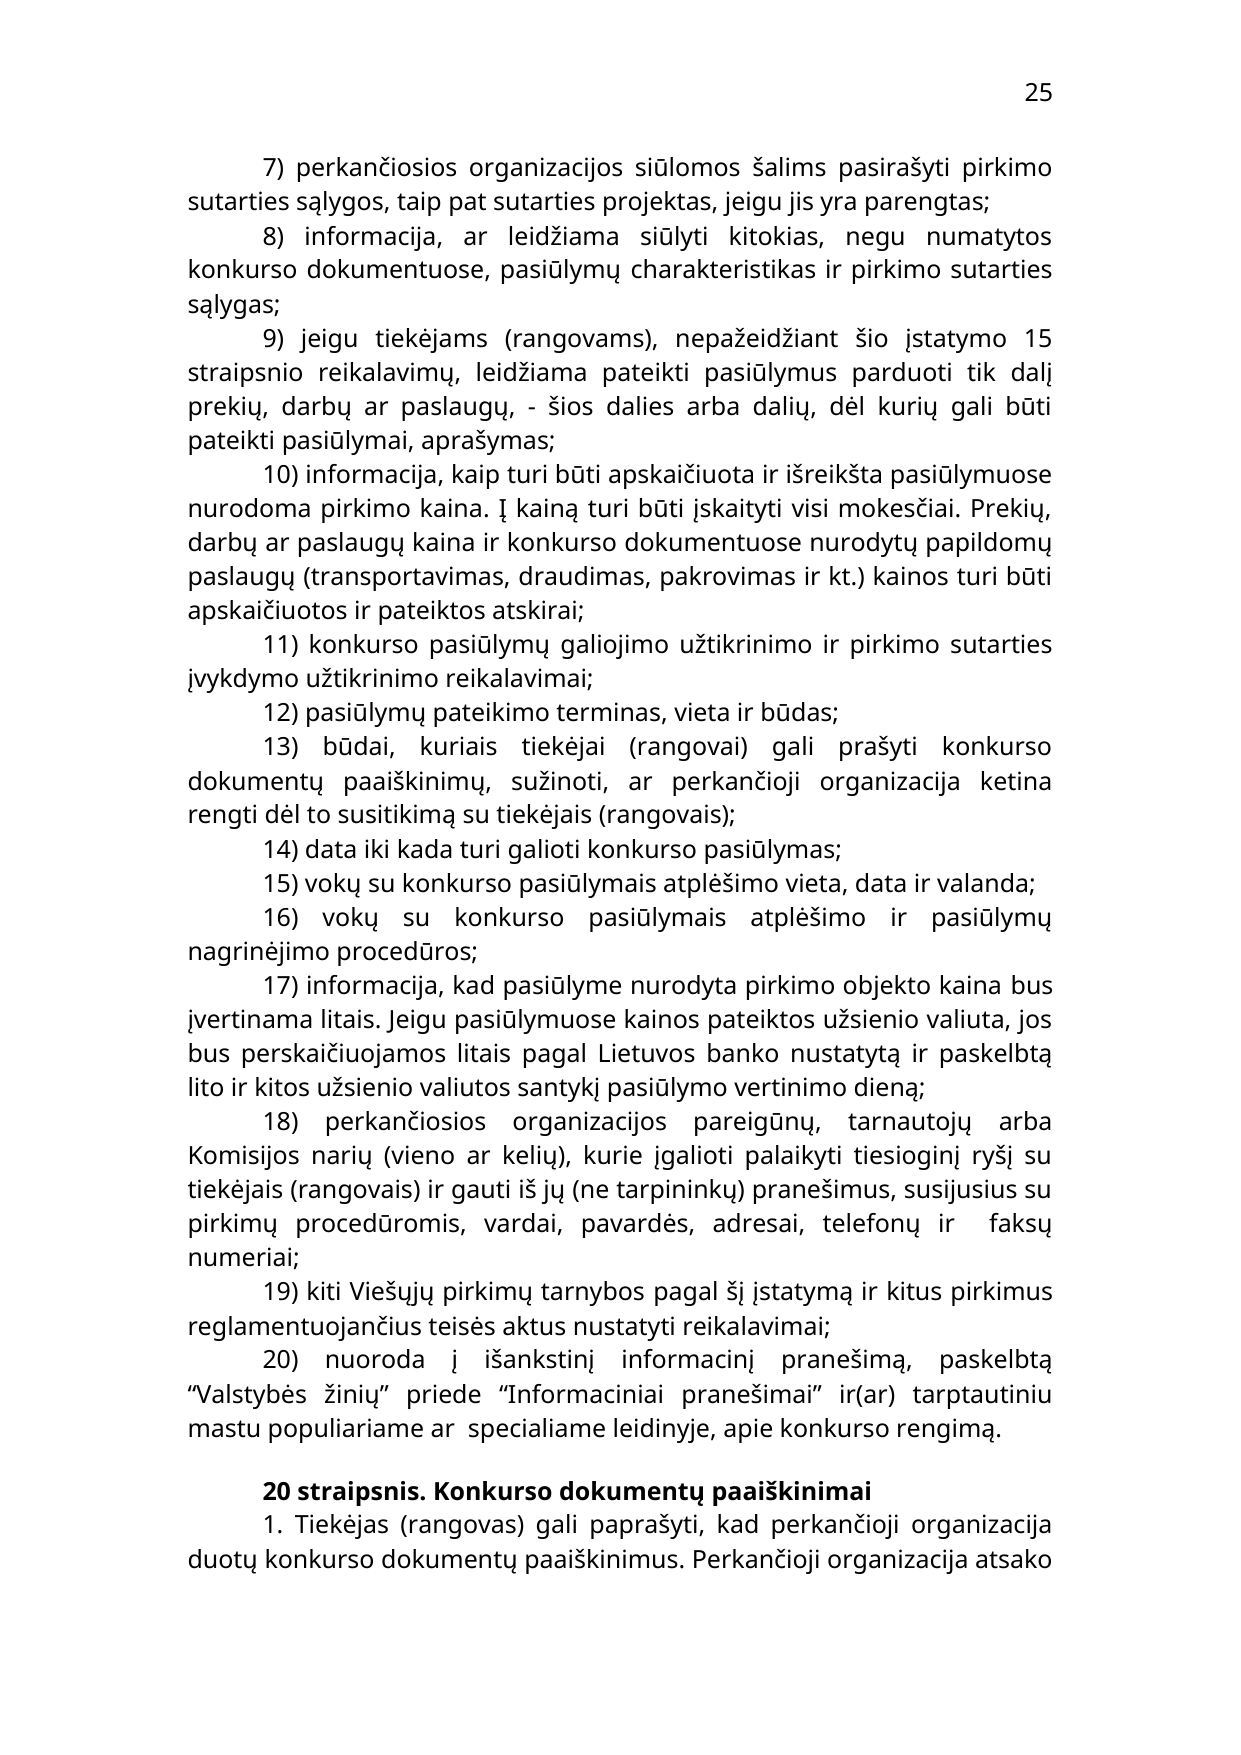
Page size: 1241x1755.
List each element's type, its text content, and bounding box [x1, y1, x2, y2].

text 14) data iki kada turi galioti konkurso pasiūlymas; [187, 831, 1053, 865]
text 1. Tiekėjas (rangovas) gali paprašyti, kad perkančioji organizacija duotų konkurso dokumentų paaiškinimus. Perkančioji organizacija atsako [187, 1507, 1053, 1575]
text 20) nuoroda į išankstinį informacinį pranešimą, paskelbtą “Valstybės žinių” priede “Informaciniai pranešimai” ir(ar) tarptautiniu mastu populiariame ar specialiame leidinyje, apie konkurso rengimą. [187, 1342, 1053, 1444]
text 10) informacija, kaip turi būti apskaičiuota ir išreikšta pasiūlymuose nurodoma pirkimo kaina. Į kainą turi būti įskaityti visi mokesčiai. Prekių, darbų ar paslaugų kaina ir konkurso dokumentuose nurodytų papildomų paslaugų (transportavimas, draudimas, pakrovimas ir kt.) kainos turi būti apskaičiuotos ir pateiktos atskirai; [187, 457, 1053, 627]
text 19) kiti Viešųjų pirkimų tarnybos pagal šį įstatymą ir kitus pirkimus reglamentuojančius teisės aktus nustatyti reikalavimai; [187, 1274, 1053, 1342]
text 7) perkančiosios organizacijos siūlomos šalims pasirašyti pirkimo sutarties sąlygos, taip pat sutarties projektas, jeigu jis yra parengtas; [187, 150, 1053, 218]
text 9) jeigu tiekėjams (rangovams), nepažeidžiant šio įstatymo 15 straipsnio reikalavimų, leidžiama pateikti pasiūlymus parduoti tik dalį prekių, darbų ar paslaugų, - šios dalies arba dalių, dėl kurių gali būti pateikti pasiūlymai, aprašymas; [187, 320, 1053, 457]
text 16) vokų su konkurso pasiūlymais atplėšimo ir pasiūlymų nagrinėjimo procedūros; [187, 899, 1053, 967]
text 18) perkančiosios organizacijos pareigūnų, tarnautojų arba Komisijos narių (vieno ar kelių), kurie įgalioti palaikyti tiesioginį ryšį su tiekėjais (rangovais) ir gauti iš jų (ne tarpininkų) pranešimus, susijusius su pirkimų procedūromis, vardai, pavardės, adresai, telefonų ir faksų numeriai; [187, 1104, 1053, 1274]
text 20 straipsnis. Konkurso dokumentų paaiškinimai [187, 1473, 1053, 1507]
text 13) būdai, kuriais tiekėjai (rangovai) gali prašyti konkurso dokumentų paaiškinimų, sužinoti, ar perkančioji organizacija ketina rengti dėl to susitikimą su tiekėjais (rangovais); [187, 729, 1053, 831]
text 15) vokų su konkurso pasiūlymais atplėšimo vieta, data ir valanda; [187, 865, 1053, 899]
text 17) informacija, kad pasiūlyme nurodyta pirkimo objekto kaina bus įvertinama litais. Jeigu pasiūlymuose kainos pateiktos užsienio valiuta, jos bus perskaičiuojamos litais pagal Lietuvos banko nustatytą ir paskelbtą lito ir kitos užsienio valiutos santykį pasiūlymo vertinimo dieną; [187, 967, 1053, 1104]
text 8) informacija, ar leidžiama siūlyti kitokias, negu numatytos konkurso dokumentuose, pasiūlymų charakteristikas ir pirkimo sutarties sąlygas; [187, 218, 1053, 320]
text 12) pasiūlymų pateikimo terminas, vieta ir būdas; [187, 695, 1053, 729]
text 11) konkurso pasiūlymų galiojimo užtikrinimo ir pirkimo sutarties įvykdymo užtikrinimo reikalavimai; [187, 627, 1053, 695]
